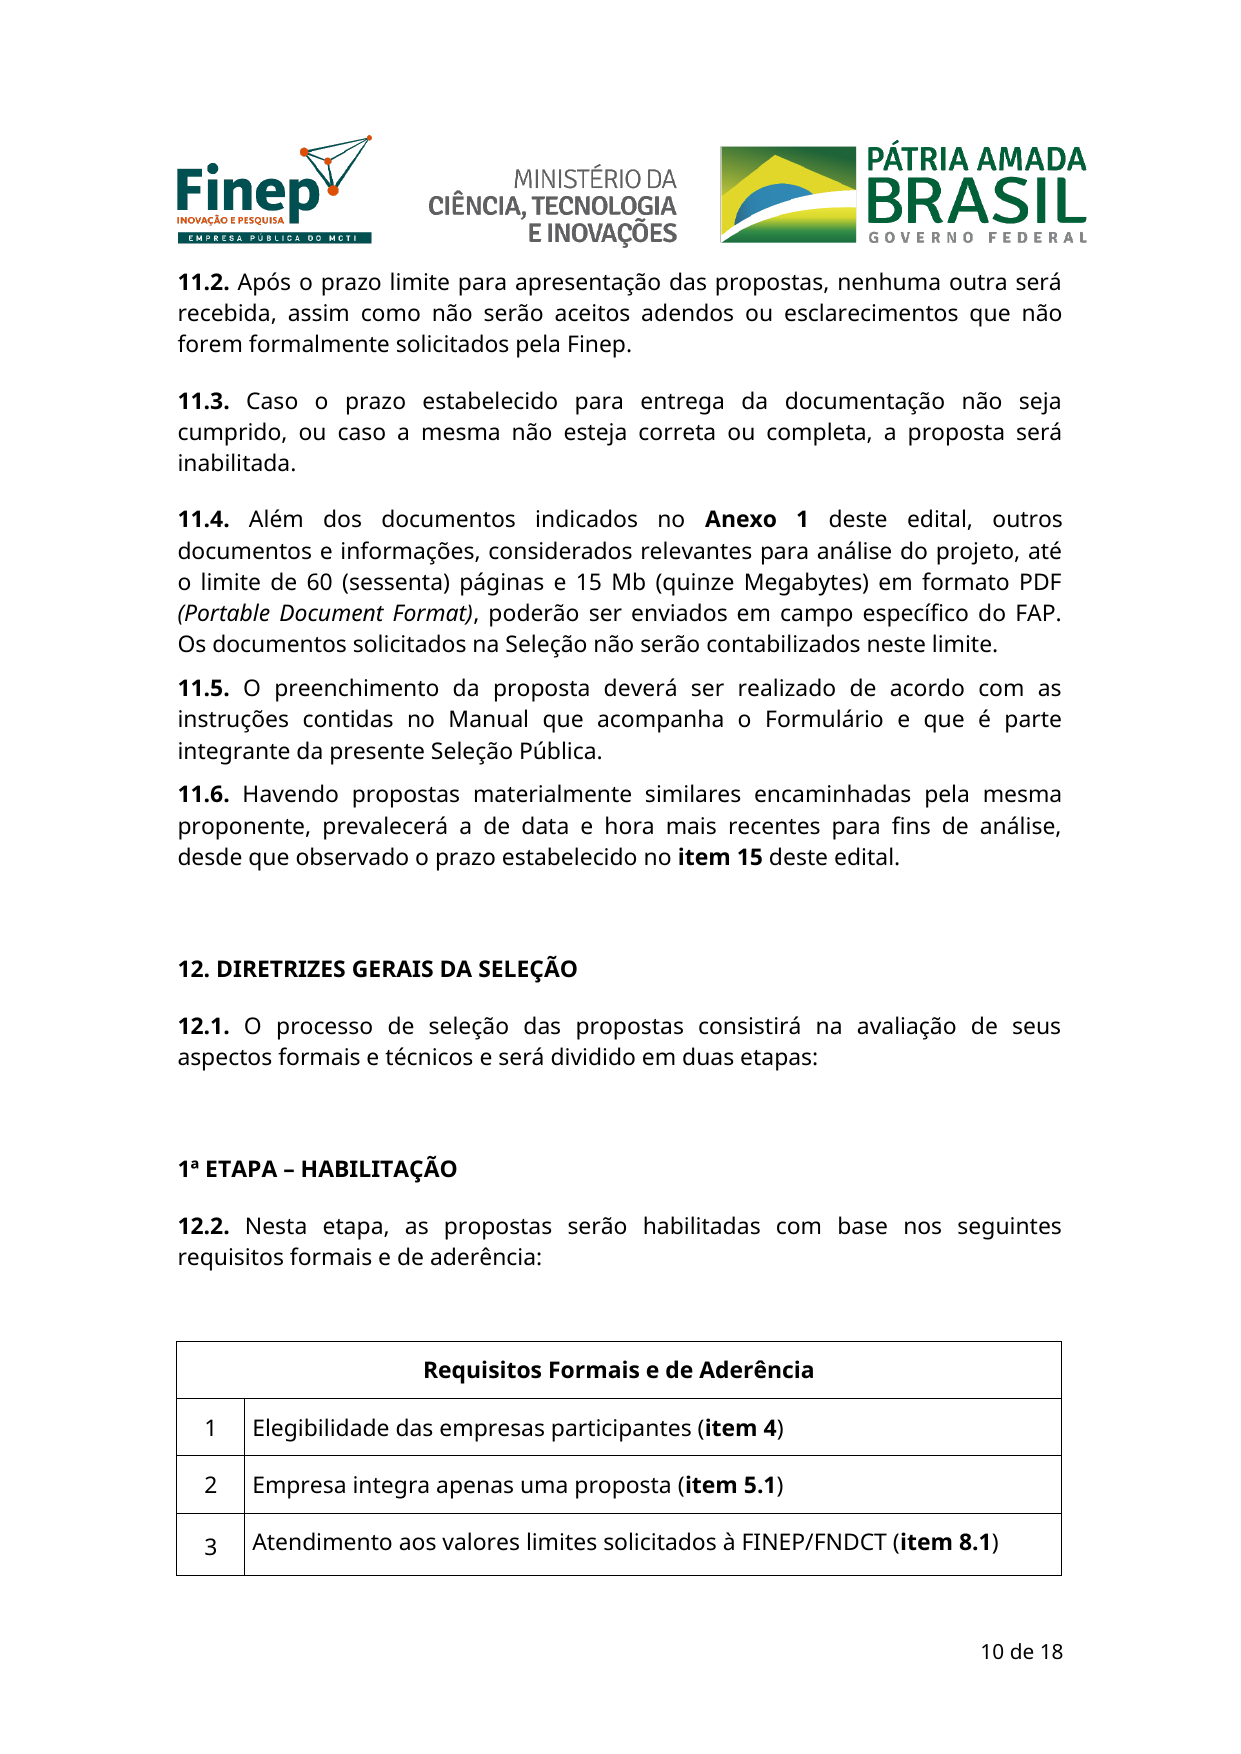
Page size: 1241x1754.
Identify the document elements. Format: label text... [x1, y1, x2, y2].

text 1ª ETAPA – HABILITAÇÃO [177, 1153, 1063, 1184]
table_cell Elegibilidade das empresas participantes (item 4) [245, 1399, 1061, 1455]
text 11.6. Havendo propostas materialmente similares encaminhadas pela mesma proponente, prevalecerá a de data e hora mais recentes para fins de análise, desde que observado o prazo estabelecido no item 15 deste edital. [177, 778, 1063, 872]
table_cell 2 [177, 1456, 244, 1513]
text 11.4. Além dos documentos indicados no Anexo 1 deste edital, outros documentos e informações, considerados relevantes para análise do projeto, até o limite de 60 (sessenta) páginas e 15 Mb (quinze Megabytes) em formato PDF (Portable Document Format), poderão ser enviados em campo específico do FAP. Os documentos solicitados na Seleção não serão contabilizados neste limite. [177, 503, 1063, 659]
table_cell 3 [177, 1514, 244, 1574]
text 11.3. Caso o prazo estabelecido para entrega da documentação não seja cumprido, ou caso a mesma não esteja correta ou completa, a proposta será inabilitada. [177, 384, 1063, 478]
table_cell Empresa integra apenas uma proposta (item 5.1) [245, 1456, 1061, 1513]
text 12.1. O processo de seleção das propostas consistirá na avaliação de seus aspectos formais e técnicos e será dividido em duas etapas: [177, 1009, 1063, 1072]
text 11.2. Após o prazo limite para apresentação das propostas, nenhuma outra será recebida, assim como não serão aceitos adendos ou esclarecimentos que não forem formalmente solicitados pela Finep. [177, 266, 1063, 359]
text 12. DIRETRIZES GERAIS DA SELEÇÃO [177, 953, 1063, 984]
text 11.5. O preenchimento da proposta deverá ser realizado de acordo com as instruções contidas no Manual que acompanha o Formulário e que é parte integrante da presente Seleção Pública. [177, 672, 1063, 766]
table_cell Atendimento aos valores limites solicitados à FINEP/FNDCT (item 8.1) [245, 1514, 1061, 1574]
text 12.2. Nesta etapa, as propostas serão habilitadas com base nos seguintes requisitos formais e de aderência: [177, 1209, 1063, 1272]
table_cell 1 [177, 1399, 244, 1455]
table_header Requisitos Formais e de Aderência [177, 1342, 1061, 1398]
